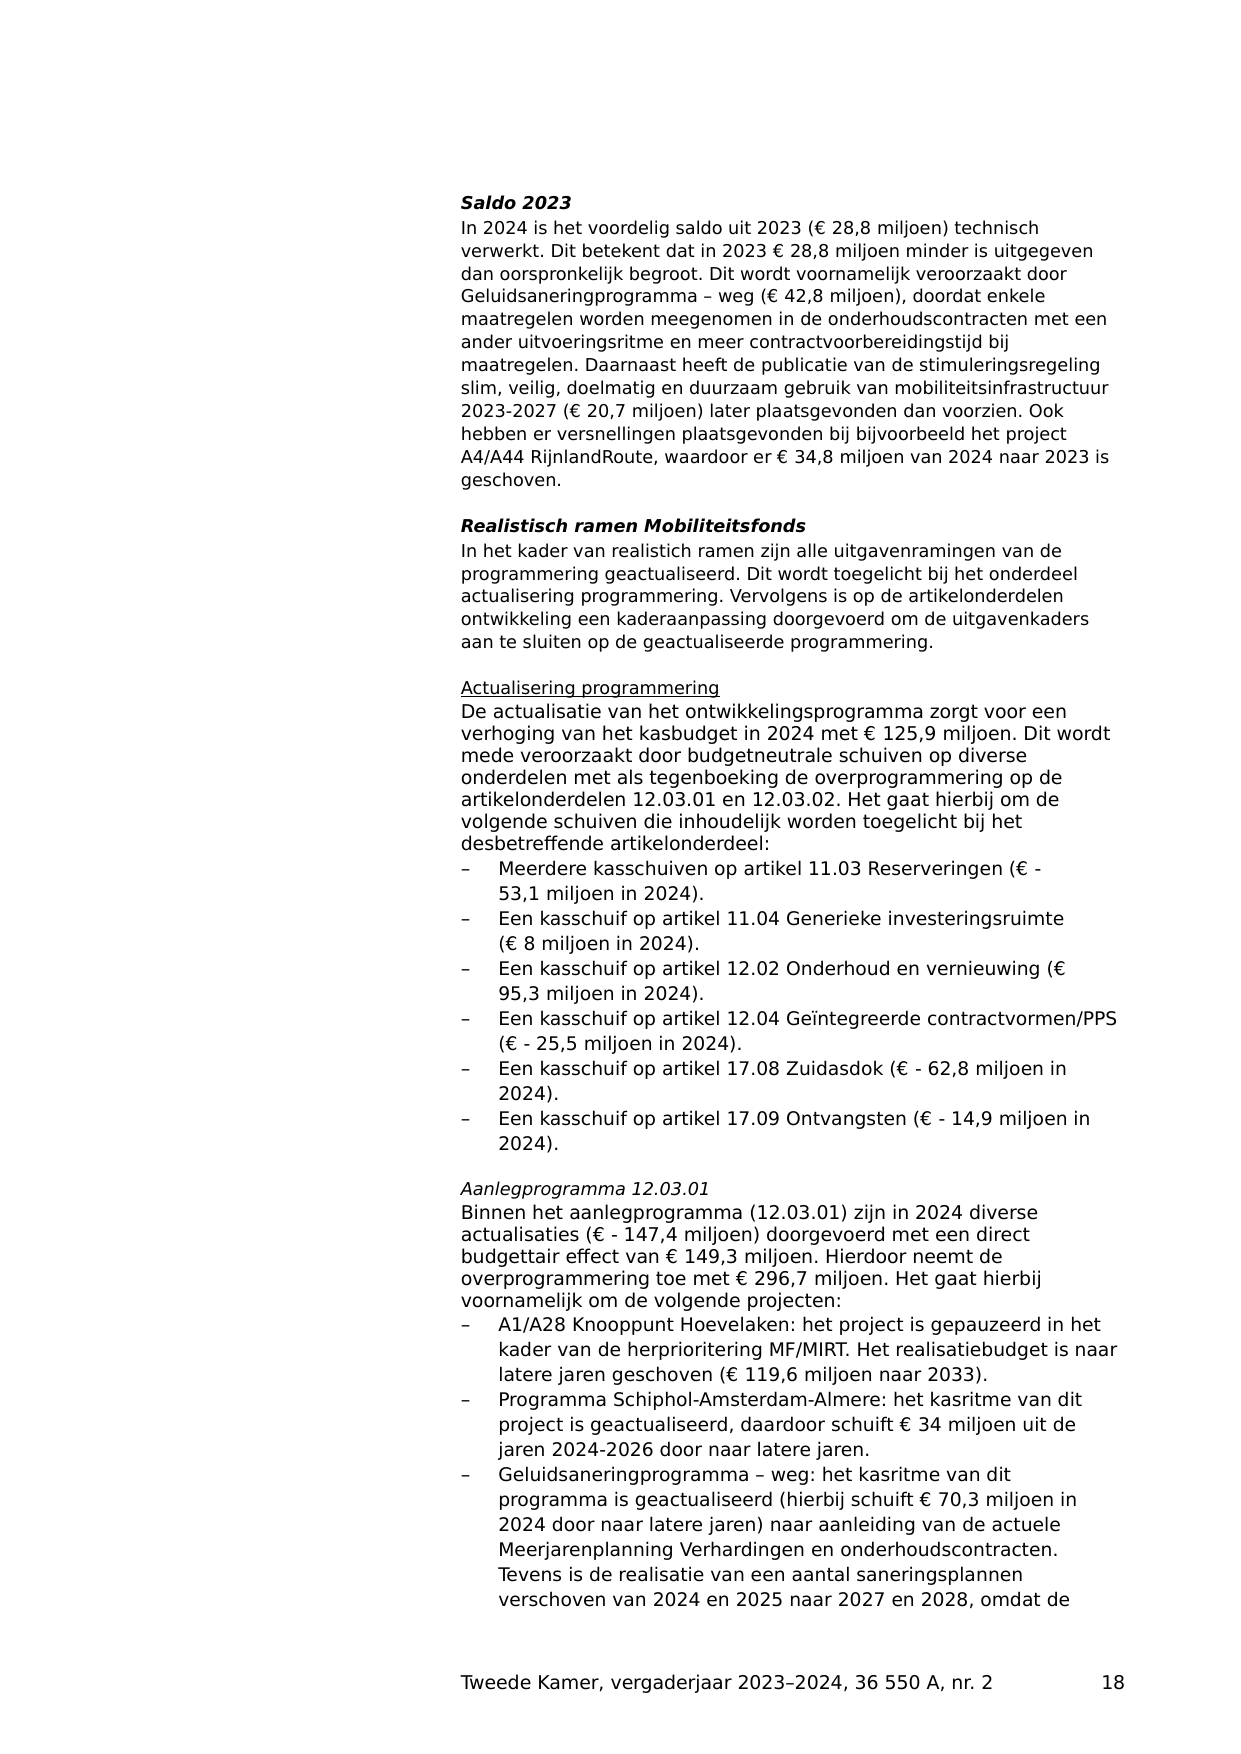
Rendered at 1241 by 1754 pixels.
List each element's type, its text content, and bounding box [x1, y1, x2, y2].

list Programma Schiphol-Amsterdam-Almere: het kasritme van dit project is geactualiseerd, daardoor schuift € 34 miljoen uit de jaren 2024-2026 door naar latere jaren. [461, 1387, 1125, 1462]
list Een kasschuif op artikel 12.04 Geïntegreerde contractvormen/PPS (€ - 25,5 miljoen in 2024). [461, 1005, 1125, 1055]
list Een kasschuif op artikel 17.09 Ontvangsten (€ - 14,9 miljoen in 2024). [461, 1105, 1125, 1155]
text Binnen het aanlegprogramma (12.03.01) zijn in 2024 diverse actualisaties (€ - 147,4 miljoen) doorgevoerd met een direct budgettair effect van € 149,3 miljoen. Hierdoor neemt de overprogrammering toe met € 296,7 miljoen. Het gaat hierbij voornamelijk om de volgende projecten: [461, 1202, 1125, 1312]
list A1/A28 Knooppunt Hoevelaken: het project is gepauzeerd in het kader van de herprioritering MF/MIRT. Het realisatiebudget is naar latere jaren geschoven (€ 119,6 miljoen naar 2033). [461, 1312, 1125, 1387]
text Realistisch ramen Mobiliteitsfonds [461, 514, 1125, 537]
text Actualisering programmering [461, 676, 1125, 699]
text De actualisatie van het ontwikkelingsprogramma zorgt voor een verhoging van het kasbudget in 2024 met € 125,9 miljoen. Dit wordt mede veroorzaakt door budgetneutrale schuiven op diverse onderdelen met als tegenboeking de overprogrammering op de artikelonderdelen 12.03.01 en 12.03.02. Het gaat hierbij om de volgende schuiven die inhoudelijk worden toegelicht bij het desbetreffende artikelonderdeel: [461, 701, 1125, 855]
text Saldo 2023 [461, 191, 1125, 214]
list Een kasschuif op artikel 17.08 Zuidasdok (€ - 62,8 miljoen in 2024). [461, 1055, 1125, 1105]
list Een kasschuif op artikel 12.02 Onderhoud en vernieuwing (€ 95,3 miljoen in 2024). [461, 955, 1125, 1005]
list Een kasschuif op artikel 11.04 Generieke investeringsruimte (€ 8 miljoen in 2024). [461, 905, 1125, 955]
list Meerdere kasschuiven op artikel 11.03 Reserveringen (€ - 53,1 miljoen in 2024). [461, 855, 1125, 905]
text In het kader van realistich ramen zijn alle uitgavenramingen van de programmering geactualiseerd. Dit wordt toegelicht bij het onderdeel actualisering programmering. Vervolgens is op de artikelonderdelen ontwikkeling een kaderaanpassing doorgevoerd om de uitgavenkaders aan te sluiten op de geactualiseerde programmering. [461, 539, 1125, 653]
text Aanlegprogramma 12.03.01 [461, 1177, 1125, 1200]
list Geluidsaneringprogramma – weg: het kasritme van dit programma is geactualiseerd (hierbij schuift € 70,3 miljoen in 2024 door naar latere jaren) naar aanleiding van de actuele Meerjarenplanning Verhardingen en onderhoudscontracten. Tevens is de realisatie van een aantal saneringsplannen verschoven van 2024 en 2025 naar 2027 en 2028, omdat de [461, 1462, 1125, 1612]
text In 2024 is het voordelig saldo uit 2023 (€ 28,8 miljoen) technisch verwerkt. Dit betekent dat in 2023 € 28,8 miljoen minder is uitgegeven dan oorspronkelijk begroot. Dit wordt voornamelijk veroorzaakt door Geluidsaneringprogramma – weg (€ 42,8 miljoen), doordat enkele maatregelen worden meegenomen in de onderhoudscontracten met een ander uitvoeringsritme en meer contractvoorbereidingstijd bij maatregelen. Daarnaast heeft de publicatie van de stimuleringsregeling slim, veilig, doelmatig en duurzaam gebruik van mobiliteitsinfrastructuur 2023-2027 (€ 20,7 miljoen) later plaatsgevonden dan voorzien. Ook hebben er versnellingen plaatsgevonden bij bijvoorbeeld het project A4/A44 RijnlandRoute, waardoor er € 34,8 miljoen van 2024 naar 2023 is geschoven. [461, 216, 1125, 491]
